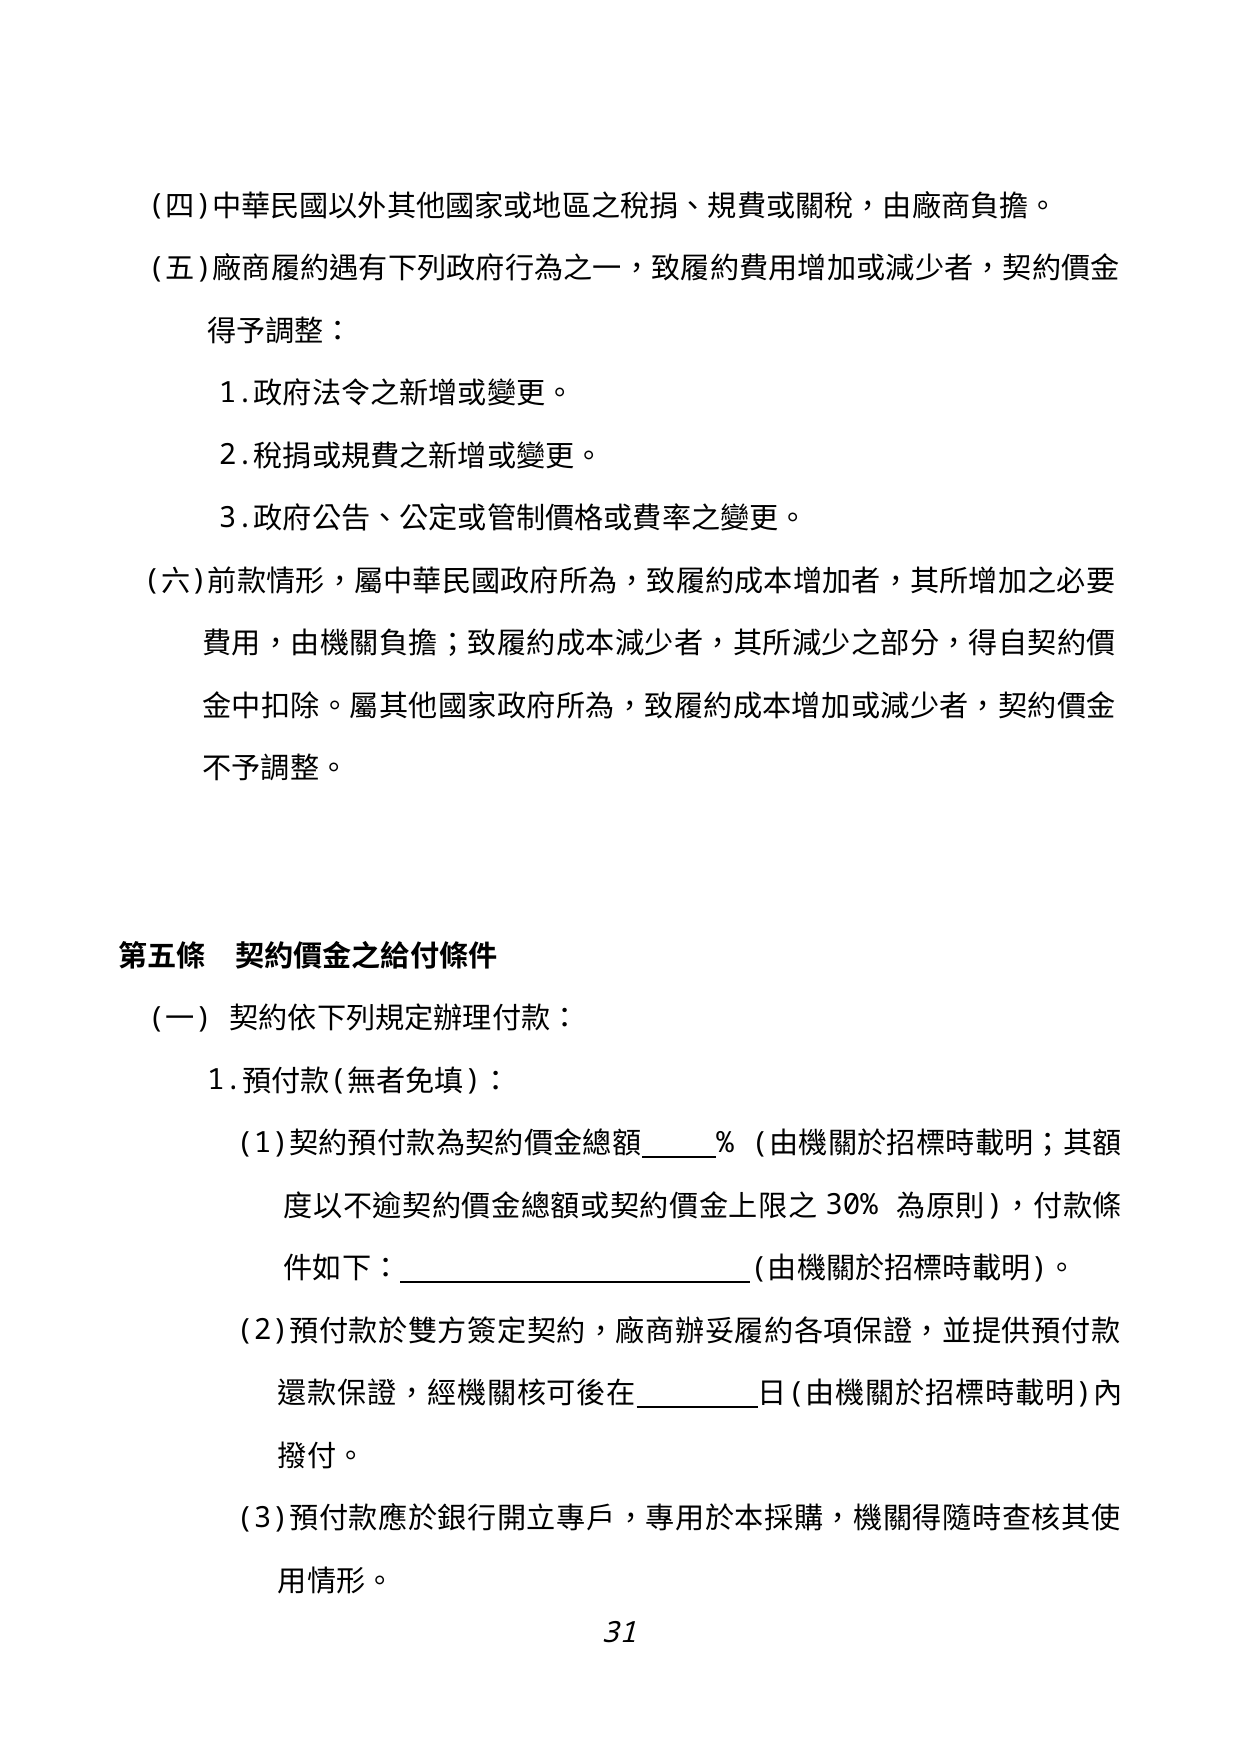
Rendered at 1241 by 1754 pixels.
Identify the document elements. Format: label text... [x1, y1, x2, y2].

text 2.稅捐或規費之新增或變更。 [218, 412, 1116, 474]
text 1.預付款(無者免填)： [207, 1037, 1122, 1099]
text (2)預付款於雙方簽定契約，廠商辦妥履約各項保證，並提供預付款還款保證，經機關核可後在 日(由機關於招標時載明)內撥付。 [236, 1287, 1122, 1474]
text (3)預付款應於銀行開立專戶，專用於本採購，機關得隨時查核其使用情形。 [236, 1474, 1122, 1599]
text 1.政府法令之新增或變更。 [218, 349, 1116, 412]
text (一) 契約依下列規定辦理付款： [148, 974, 1122, 1037]
text 3.政府公告、公定或管制價格或費率之變更。 [218, 474, 1116, 537]
text (五)廠商履約遇有下列政府行為之一，致履約費用增加或減少者，契約價金得予調整： [148, 224, 1122, 349]
text (四)中華民國以外其他國家或地區之稅捐、規費或關稅，由廠商負擔。 [148, 162, 1122, 224]
text (六)前款情形，屬中華民國政府所為，致履約成本增加者，其所增加之必要費用，由機關負擔；致履約成本減少者，其所減少之部分，得自契約價金中扣除。屬其他國家政府所為，致履約成本增加或減少者，契約價金不予調整。 [143, 537, 1116, 787]
text 第五條 契約價金之給付條件 [118, 912, 1122, 974]
text (1)契約預付款為契約價金總額 % (由機關於招標時載明；其額度以不逾契約價金總額或契約價金上限之30% 為原則)，付款條件如下： (由機關於招標時載明)。 [236, 1099, 1122, 1287]
